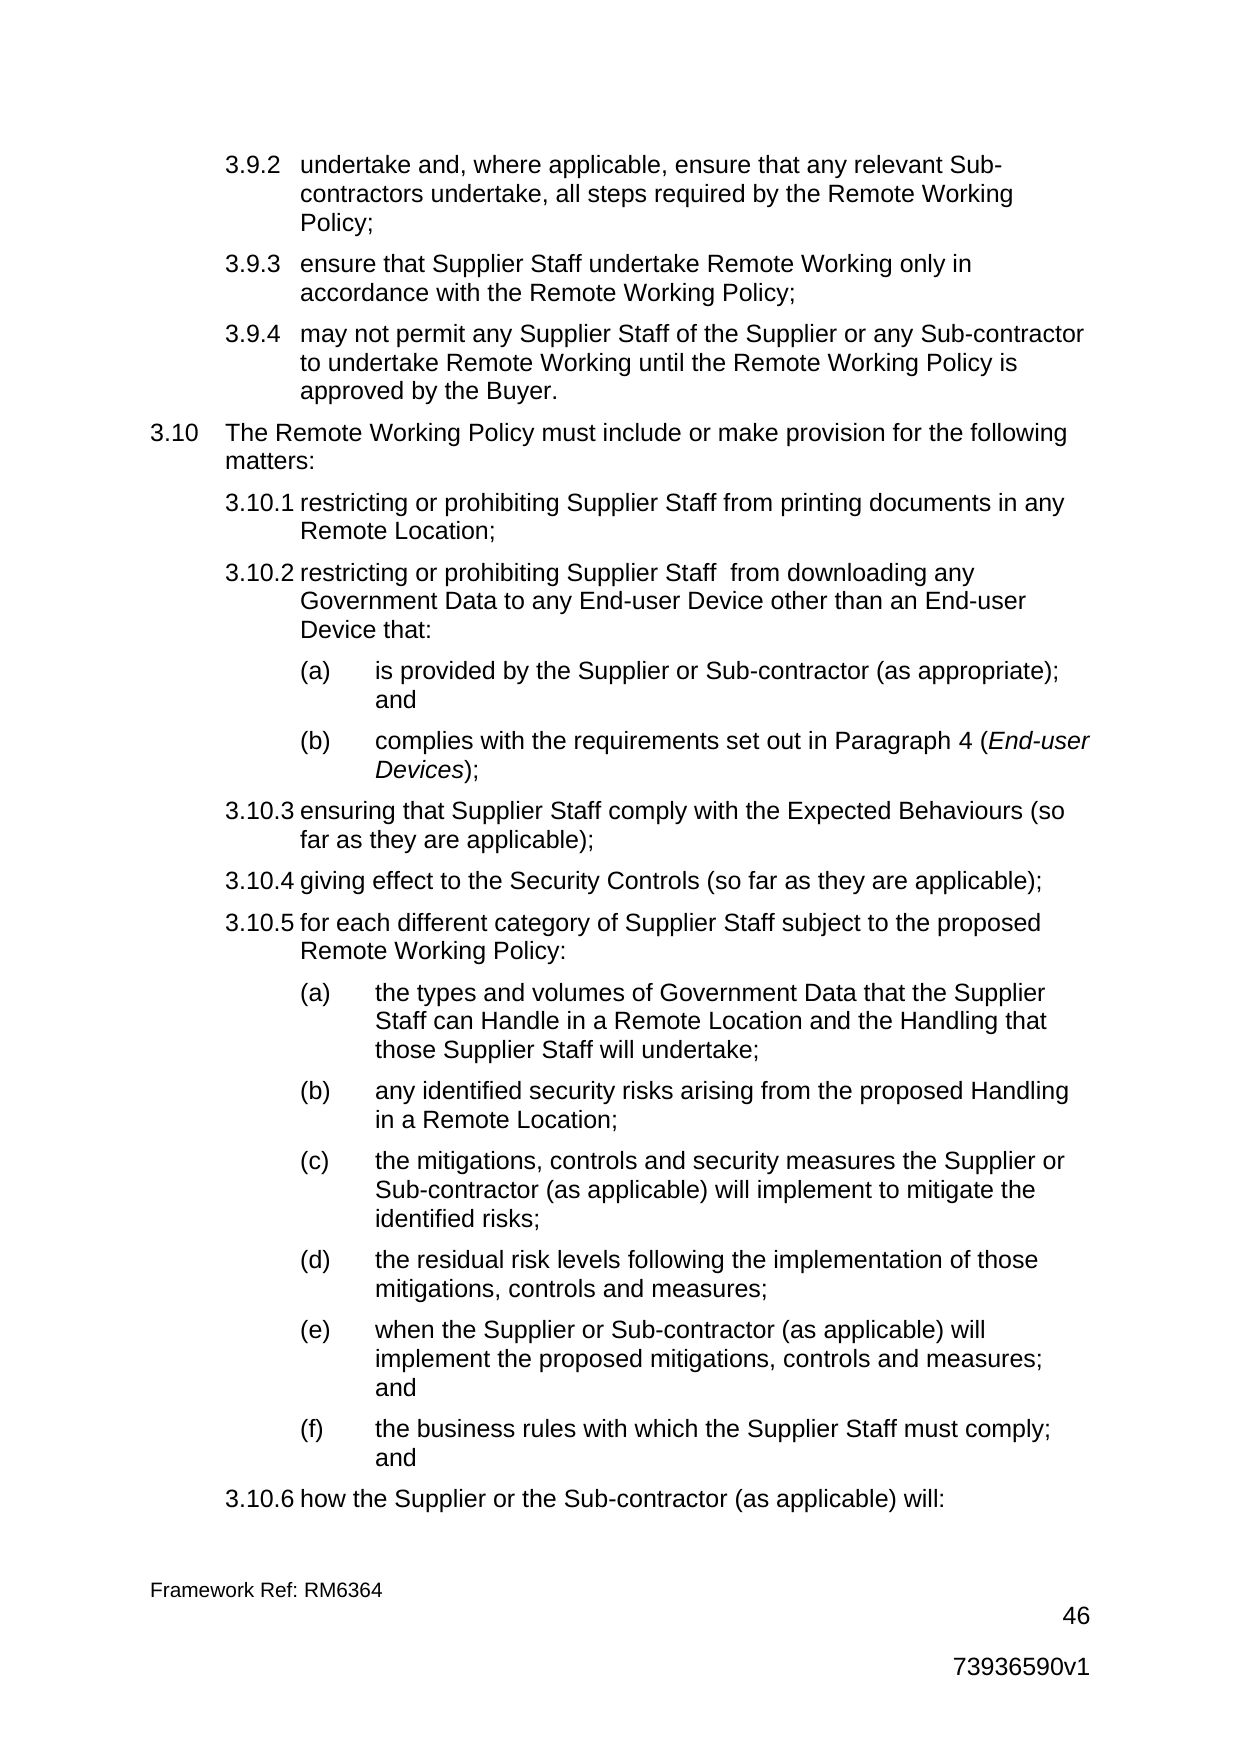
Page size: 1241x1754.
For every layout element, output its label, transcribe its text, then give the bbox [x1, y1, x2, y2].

list may not permit any Supplier Staff of the Supplier or any Sub-contractor to undertake Remote Working until the Remote Working Policy is approved by the Buyer. [225, 319, 1090, 405]
list the residual risk levels following the implementation of those mitigations, controls and measures; [300, 1245, 1090, 1302]
list for each different category of Supplier Staff subject to the proposed Remote Working Policy: [225, 907, 1090, 965]
list The Remote Working Policy must include or make provision for the following matters: [150, 417, 1090, 475]
list restricting or prohibiting Supplier Staff from printing documents in any Remote Location; [225, 487, 1090, 545]
list when the Supplier or Sub-contractor (as applicable) will implement the proposed mitigations, controls and measures; and [300, 1315, 1090, 1401]
list any identified security risks arising from the proposed Handling in a Remote Location; [300, 1076, 1090, 1134]
list how the Supplier or the Sub-contractor (as applicable) will: [225, 1484, 1090, 1512]
list undertake and, where applicable, ensure that any relevant Sub-contractors undertake, all steps required by the Remote Working Policy; [225, 150, 1090, 236]
list restricting or prohibiting Supplier Staff from downloading any Government Data to any End-user Device other than an End-user Device that: [225, 557, 1090, 644]
list is provided by the Supplier or Sub-contractor (as appropriate); and [300, 656, 1090, 714]
list the mitigations, controls and security measures the Supplier or Sub-contractor (as applicable) will implement to mitigate the identified risks; [300, 1146, 1090, 1232]
list the business rules with which the Supplier Staff must comply; and [300, 1414, 1090, 1471]
list the types and volumes of Government Data that the Supplier Staff can Handle in a Remote Location and the Handling that those Supplier Staff will undertake; [300, 977, 1090, 1064]
list ensure that Supplier Staff undertake Remote Working only in accordance with the Remote Working Policy; [225, 249, 1090, 306]
list giving effect to the Security Controls (so far as they are applicable); [225, 866, 1090, 895]
list complies with the requirements set out in Paragraph 4 (End-user Devices); [300, 726, 1090, 784]
list ensuring that Supplier Staff comply with the Expected Behaviours (so far as they are applicable); [225, 796, 1090, 854]
